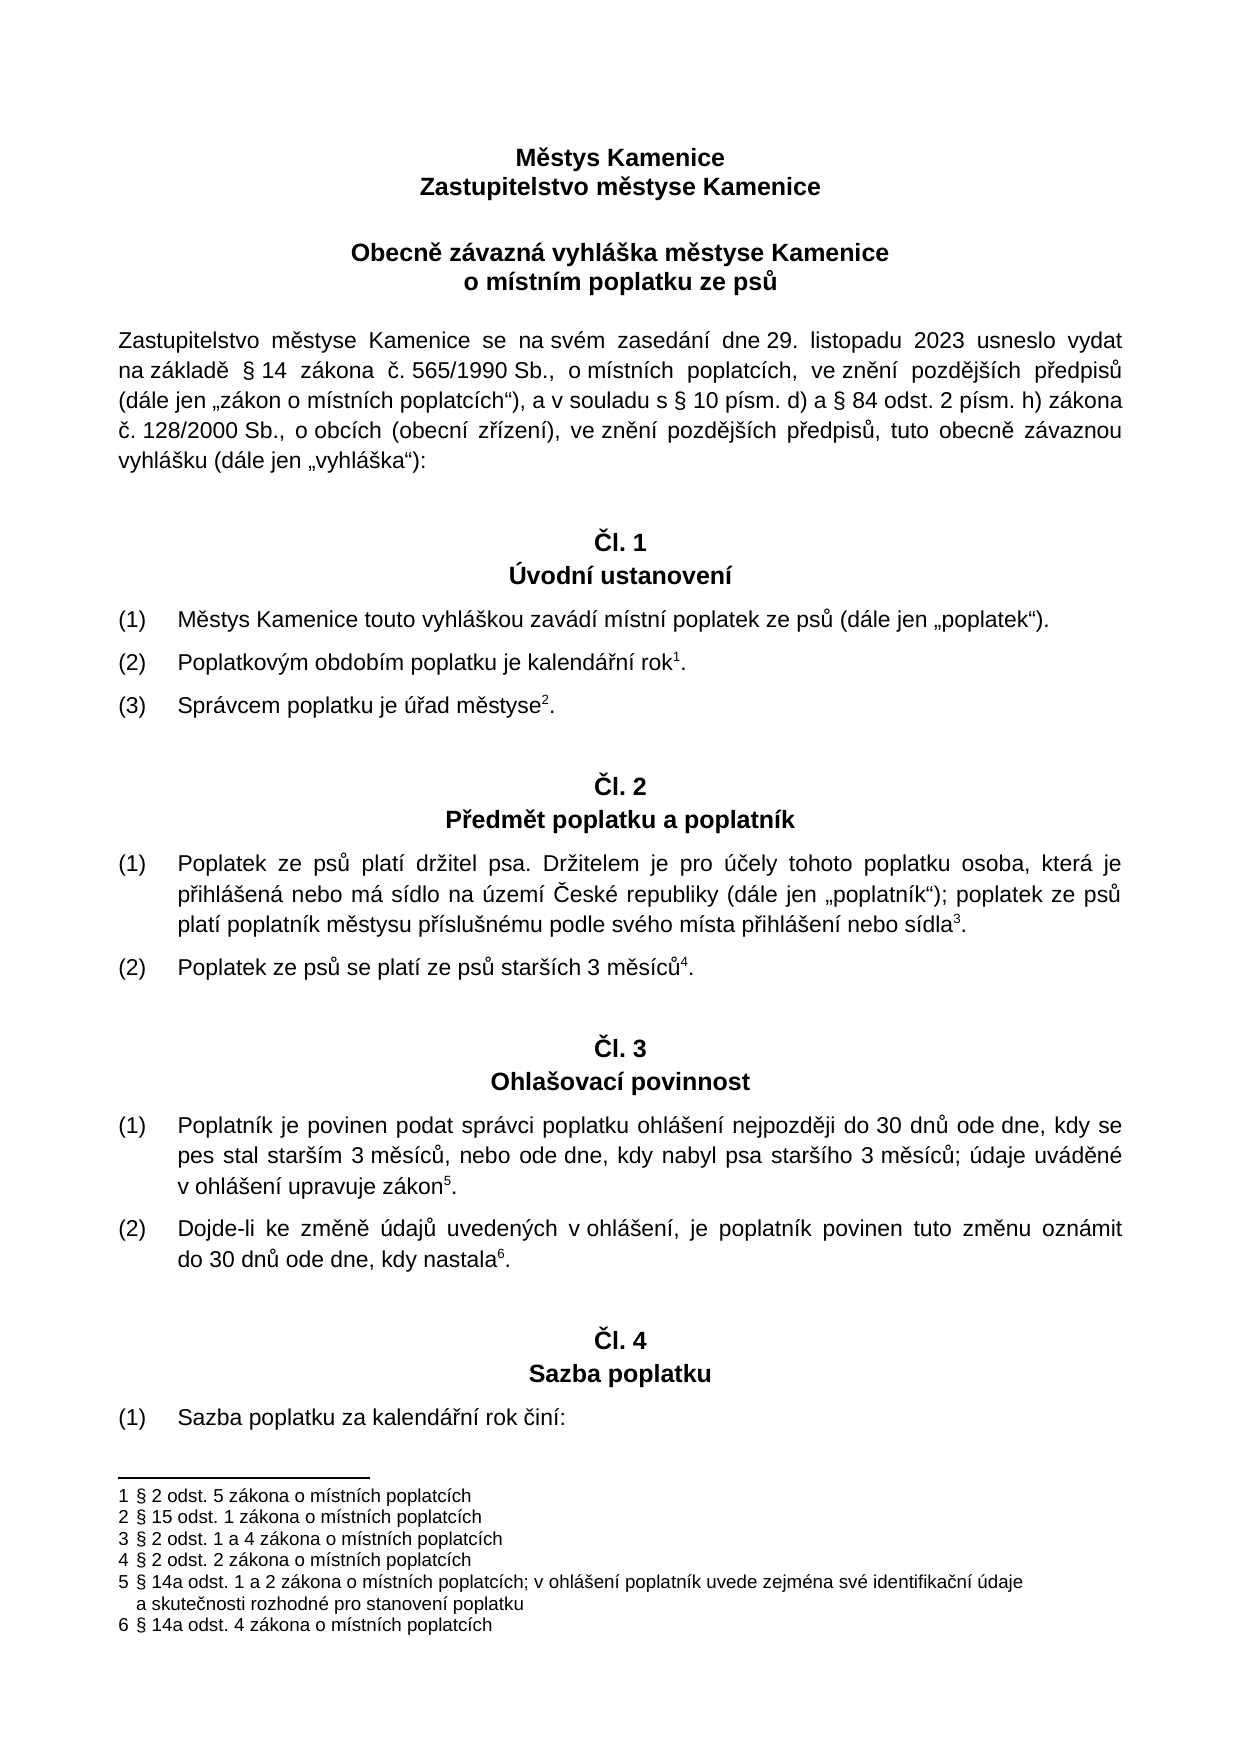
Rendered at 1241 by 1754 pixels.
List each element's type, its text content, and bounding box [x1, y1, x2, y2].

list Správcem poplatku je úřad městyse. [118, 692, 1122, 718]
title Městys Kamenice Zastupitelstvo městyse Kamenice [118, 143, 1122, 201]
subtitle Čl. 4 Sazba poplatku [118, 1326, 1122, 1388]
list § 2 odst. 5 zákona o místních poplatcích [118, 1484, 1122, 1506]
list Městys Kamenice touto vyhláškou zavádí místní poplatek ze psů (dále jen „poplatek“). [118, 606, 1122, 633]
subtitle Čl. 3 Ohlašovací povinnost [118, 1034, 1122, 1096]
list Sazba poplatku za kalendářní rok činí: [118, 1404, 1122, 1431]
subtitle Čl. 2 Předmět poplatku a poplatník [118, 772, 1122, 834]
list Dojde-li ke změně údajů uvedených v ohlášení, je poplatník povinen tuto změnu oznámit do 30 dnů ode dne, kdy nastala. [118, 1215, 1122, 1272]
list § 14a odst. 1 a 2 zákona o místních poplatcích; v ohlášení poplatník uvede zejména své identifikační údaje a skutečnosti rozhodné pro stanovení poplatku [118, 1571, 1122, 1614]
list Poplatkovým obdobím poplatku je kalendářní rok. [118, 649, 1122, 675]
subtitle Obecně závazná vyhláška městyse Kamenice o místním poplatku ze psů [118, 238, 1122, 295]
list § 14a odst. 4 zákona o místních poplatcích [118, 1614, 1122, 1635]
list Poplatník je povinen podat správci poplatku ohlášení nejpozději do 30 dnů ode dne, kdy se pes stal starším 3 měsíců, nebo ode dne, kdy nabyl psa staršího 3 měsíců; údaje uváděné v ohlášení upravuje zákon. [118, 1112, 1122, 1199]
list § 15 odst. 1 zákona o místních poplatcích [118, 1506, 1122, 1528]
list § 2 odst. 2 zákona o místních poplatcích [118, 1549, 1122, 1571]
subtitle Čl. 1 Úvodní ustanovení [118, 528, 1122, 589]
list § 2 odst. 1 a 4 zákona o místních poplatcích [118, 1528, 1122, 1549]
text Zastupitelstvo městyse Kamenice se na svém zasedání dne 29. listopadu 2023 usneslo vydat na základě § 14 zákona č. 565/1990 Sb., o místních poplatcích, ve znění pozdějších předpisů (dále jen „zákon o místních poplatcích“), a v souladu s § 10 písm. d) a § 84 odst. 2 písm. h) zákona č. 128/2000 Sb., o obcích (obecní zřízení), ve znění pozdějších předpisů, tuto obecně závaznou vyhlášku (dále jen „vyhláška“): [118, 327, 1122, 474]
list Poplatek ze psů platí držitel psa. Držitelem je pro účely tohoto poplatku osoba, která je přihlášená nebo má sídlo na území České republiky (dále jen „poplatník“); poplatek ze psů platí poplatník městysu příslušnému podle svého místa přihlášení nebo sídla. [118, 850, 1122, 937]
list Poplatek ze psů se platí ze psů starších 3 měsíců. [118, 953, 1122, 980]
